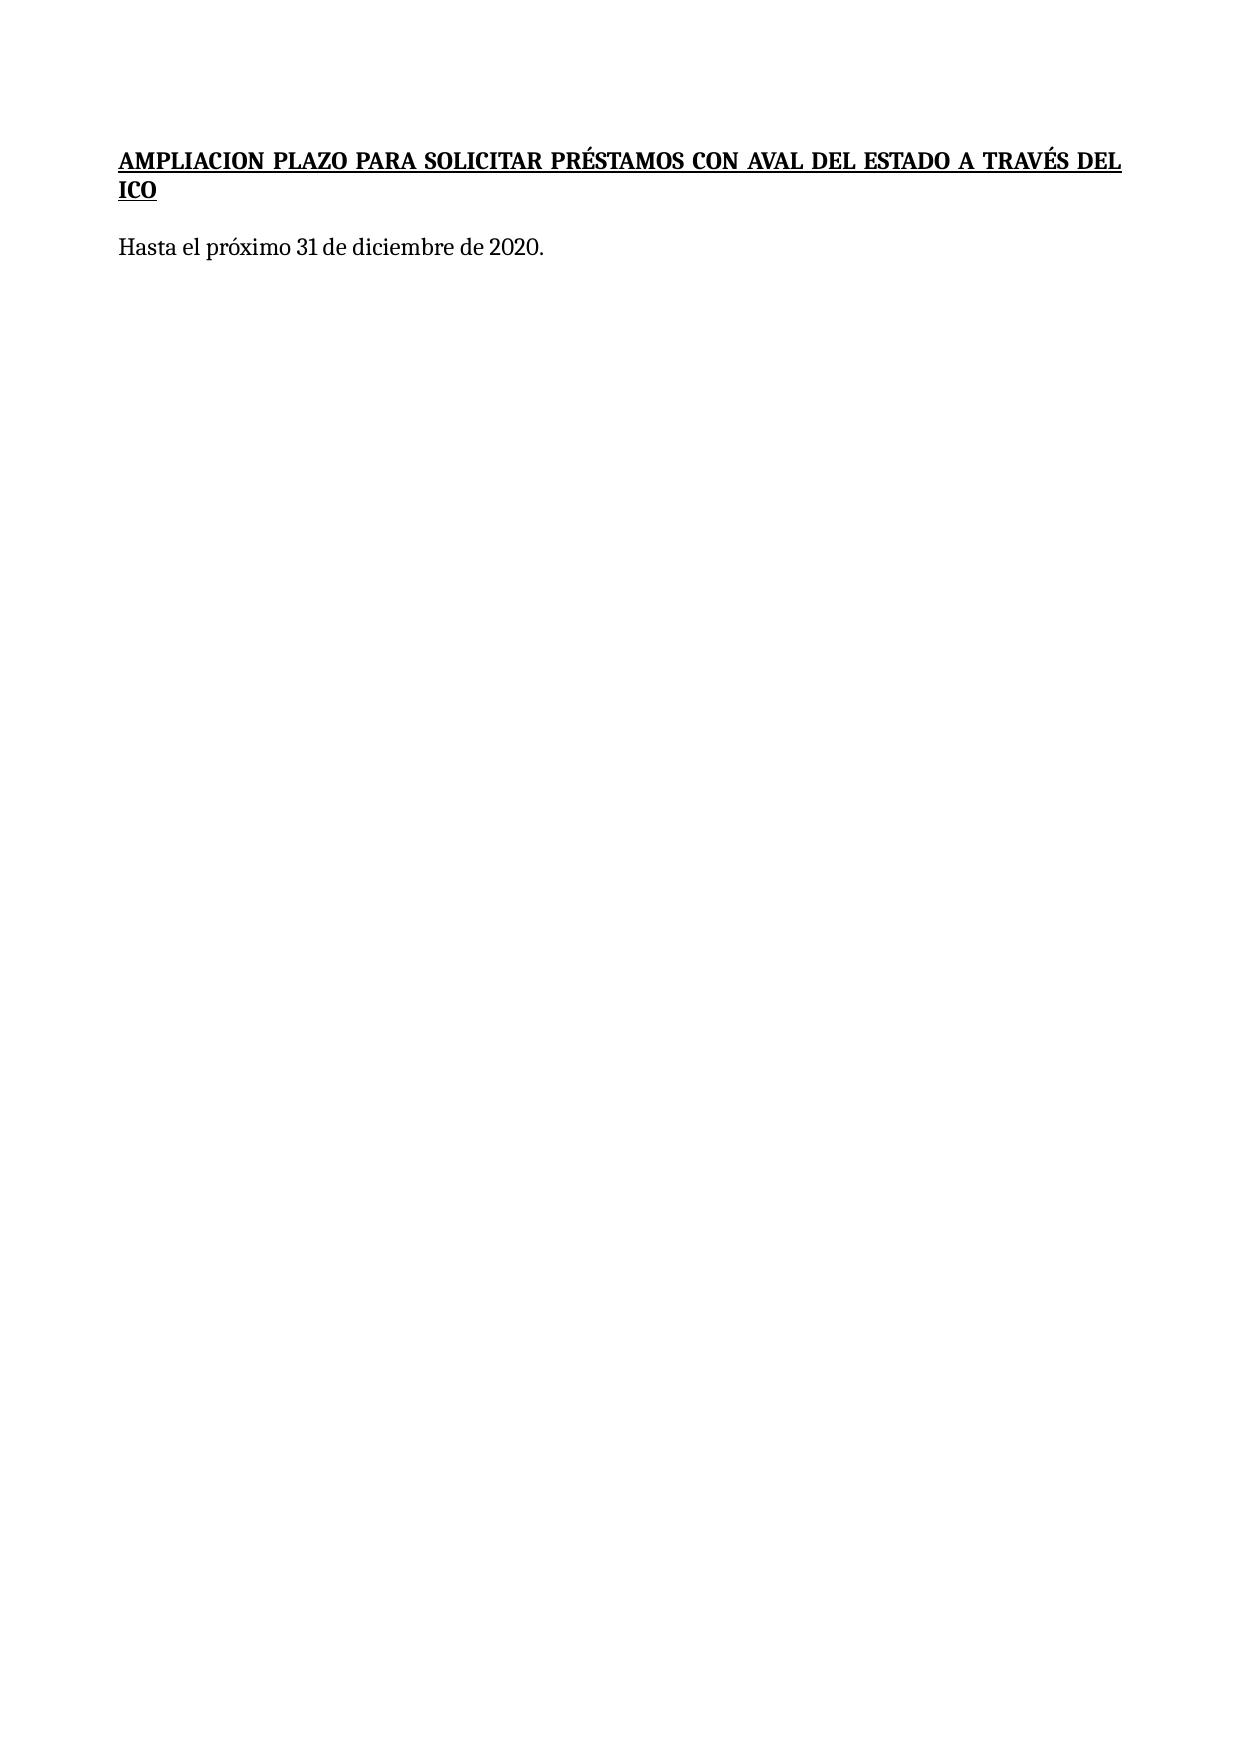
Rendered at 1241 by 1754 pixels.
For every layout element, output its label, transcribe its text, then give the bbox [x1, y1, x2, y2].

text ICO [118, 173, 1122, 204]
text AMPLIACION PLAZO PARA SOLICITAR PRÉSTAMOS CON AVAL DEL ESTADO A TRAVÉS DEL [118, 147, 1122, 171]
text Hasta el próximo 31 de diciembre de 2020. [118, 233, 1122, 262]
